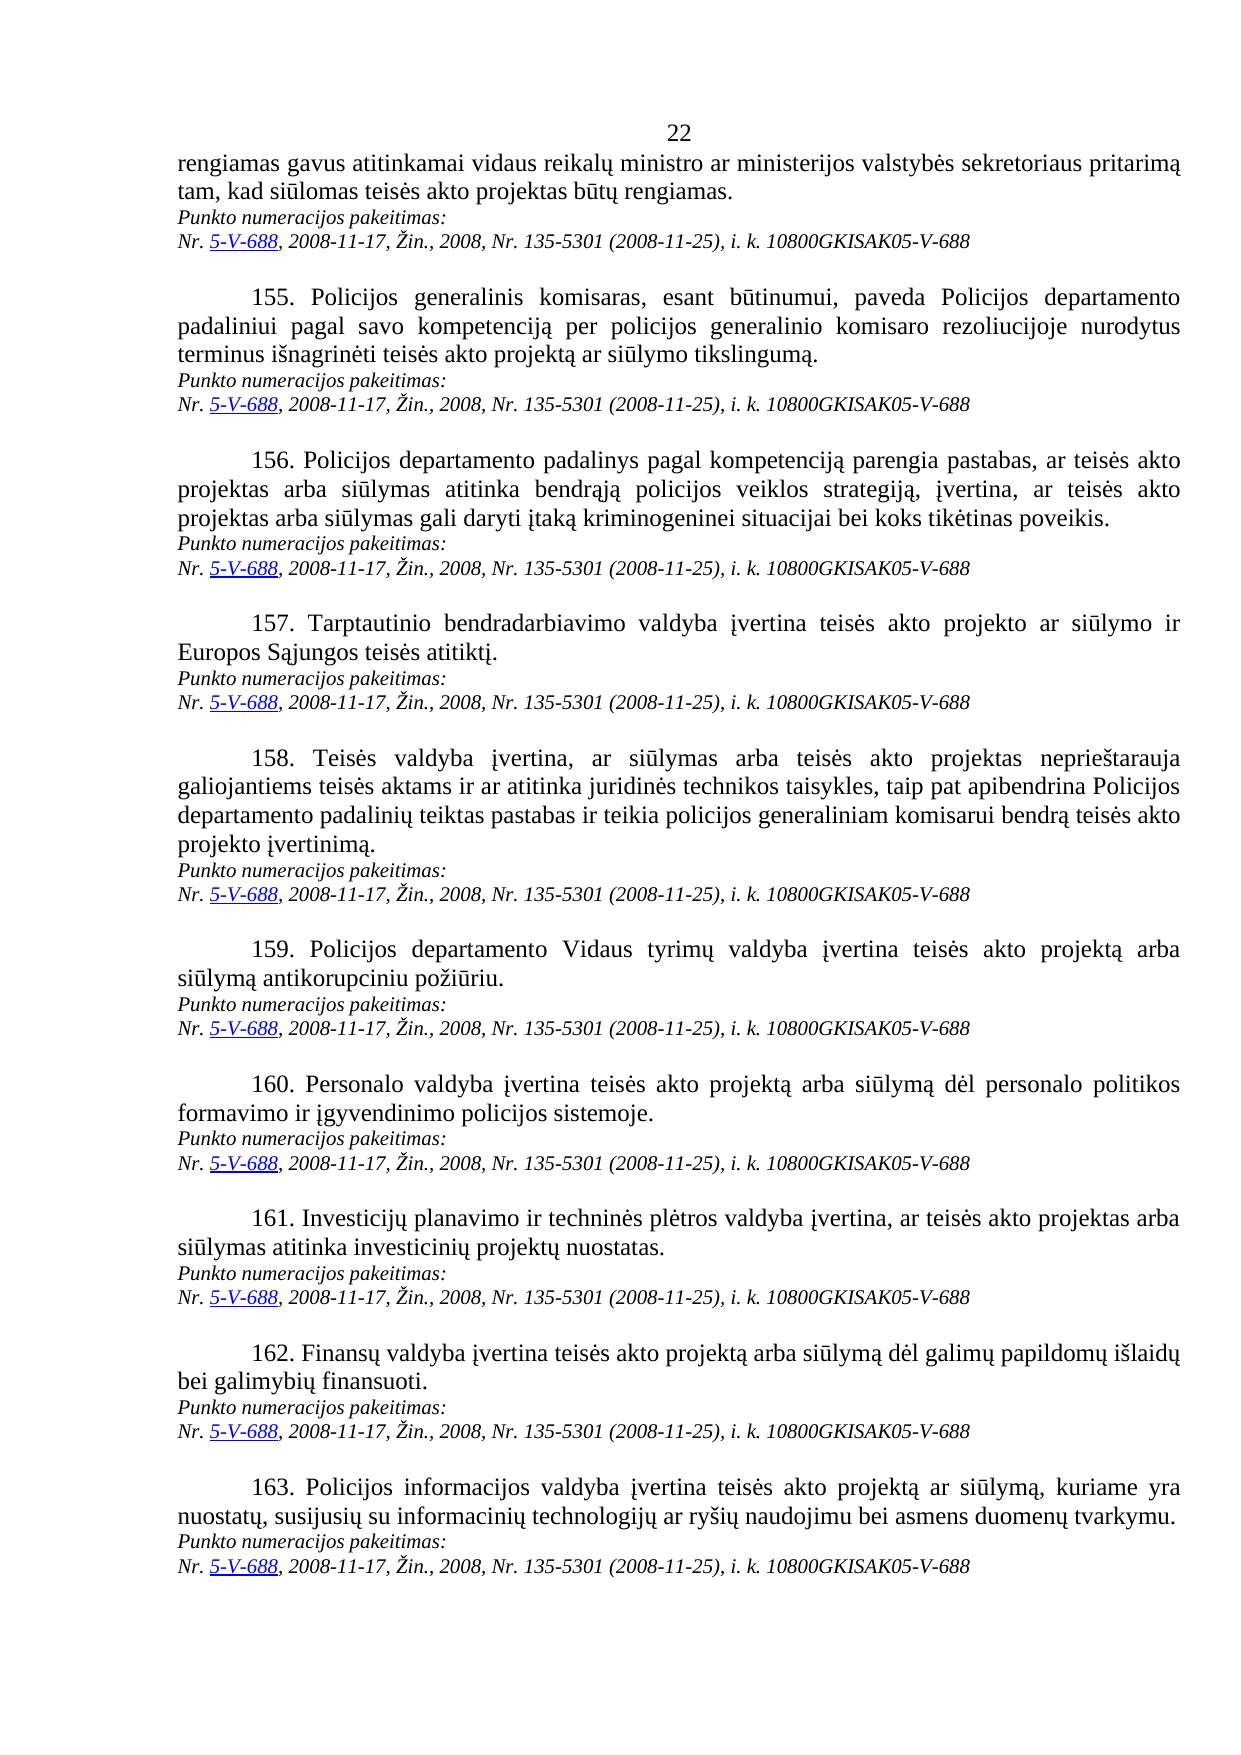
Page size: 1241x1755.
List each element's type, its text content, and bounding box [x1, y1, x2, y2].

text Punkto numeracijos pakeitimas: [177, 205, 1181, 229]
text Punkto numeracijos pakeitimas: [177, 992, 1181, 1016]
text Punkto numeracijos pakeitimas: [177, 858, 1181, 882]
text rengiamas gavus atitinkamai vidaus reikalų ministro ar ministerijos valstybės sekretoriaus pritarimą tam, kad siūlomas teisės akto projektas būtų rengiamas. [177, 148, 1181, 205]
text Punkto numeracijos pakeitimas: [177, 368, 1181, 392]
text Nr. 5-V-688, 2008-11-17, Žin., 2008, Nr. 135-5301 (2008-11-25), i. k. 10800GKISAK05-V-688 [177, 1285, 1181, 1309]
text Nr. 5-V-688, 2008-11-17, Žin., 2008, Nr. 135-5301 (2008-11-25), i. k. 10800GKISAK05-V-688 [177, 1150, 1181, 1174]
text Punkto numeracijos pakeitimas: [177, 1395, 1181, 1419]
text Nr. 5-V-688, 2008-11-17, Žin., 2008, Nr. 135-5301 (2008-11-25), i. k. 10800GKISAK05-V-688 [177, 392, 1181, 416]
text 156. Policijos departamento padalinys pagal kompetenciją parengia pastabas, ar teisės akto projektas arba siūlymas atitinka bendrąją policijos veiklos strategiją, įvertina, ar teisės akto projektas arba siūlymas gali daryti įtaką kriminogeninei situacijai bei koks tikėtinas poveikis. [177, 445, 1181, 531]
text 159. Policijos departamento Vidaus tyrimų valdyba įvertina teisės akto projektą arba siūlymą antikorupciniu požiūriu. [177, 934, 1181, 992]
text Nr. 5-V-688, 2008-11-17, Žin., 2008, Nr. 135-5301 (2008-11-25), i. k. 10800GKISAK05-V-688 [177, 882, 1181, 906]
text 158. Teisės valdyba įvertina, ar siūlymas arba teisės akto projektas neprieštarauja galiojantiems teisės aktams ir ar atitinka juridinės technikos taisykles, taip pat apibendrina Policijos departamento padalinių teiktas pastabas ir teikia policijos generaliniam komisarui bendrą teisės akto projekto įvertinimą. [177, 743, 1181, 858]
text Nr. 5-V-688, 2008-11-17, Žin., 2008, Nr. 135-5301 (2008-11-25), i. k. 10800GKISAK05-V-688 [177, 1419, 1181, 1443]
text Punkto numeracijos pakeitimas: [177, 531, 1181, 555]
text 155. Policijos generalinis komisaras, esant būtinumui, paveda Policijos departamento padaliniui pagal savo kompetenciją per policijos generalinio komisaro rezoliucijoje nurodytus terminus išnagrinėti teisės akto projektą ar siūlymo tikslingumą. [177, 282, 1181, 368]
text 163. Policijos informacijos valdyba įvertina teisės akto projektą ar siūlymą, kuriame yra nuostatų, susijusių su informacinių technologijų ar ryšių naudojimu bei asmens duomenų tvarkymu. [177, 1472, 1181, 1529]
text Nr. 5-V-688, 2008-11-17, Žin., 2008, Nr. 135-5301 (2008-11-25), i. k. 10800GKISAK05-V-688 [177, 229, 1181, 253]
text 160. Personalo valdyba įvertina teisės akto projektą arba siūlymą dėl personalo politikos formavimo ir įgyvendinimo policijos sistemoje. [177, 1069, 1181, 1126]
text Punkto numeracijos pakeitimas: [177, 1529, 1181, 1553]
text 162. Finansų valdyba įvertina teisės akto projektą arba siūlymą dėl galimų papildomų išlaidų bei galimybių finansuoti. [177, 1338, 1181, 1395]
text Punkto numeracijos pakeitimas: [177, 1126, 1181, 1150]
text 157. Tarptautinio bendradarbiavimo valdyba įvertina teisės akto projekto ar siūlymo ir Europos Sąjungos teisės atitiktį. [177, 608, 1181, 666]
text 161. Investicijų planavimo ir techninės plėtros valdyba įvertina, ar teisės akto projektas arba siūlymas atitinka investicinių projektų nuostatas. [177, 1203, 1181, 1261]
text Nr. 5-V-688, 2008-11-17, Žin., 2008, Nr. 135-5301 (2008-11-25), i. k. 10800GKISAK05-V-688 [177, 1016, 1181, 1040]
text Nr. 5-V-688, 2008-11-17, Žin., 2008, Nr. 135-5301 (2008-11-25), i. k. 10800GKISAK05-V-688 [177, 1553, 1181, 1578]
text Nr. 5-V-688, 2008-11-17, Žin., 2008, Nr. 135-5301 (2008-11-25), i. k. 10800GKISAK05-V-688 [177, 555, 1181, 579]
text Punkto numeracijos pakeitimas: [177, 666, 1181, 690]
text Nr. 5-V-688, 2008-11-17, Žin., 2008, Nr. 135-5301 (2008-11-25), i. k. 10800GKISAK05-V-688 [177, 690, 1181, 714]
text Punkto numeracijos pakeitimas: [177, 1261, 1181, 1285]
